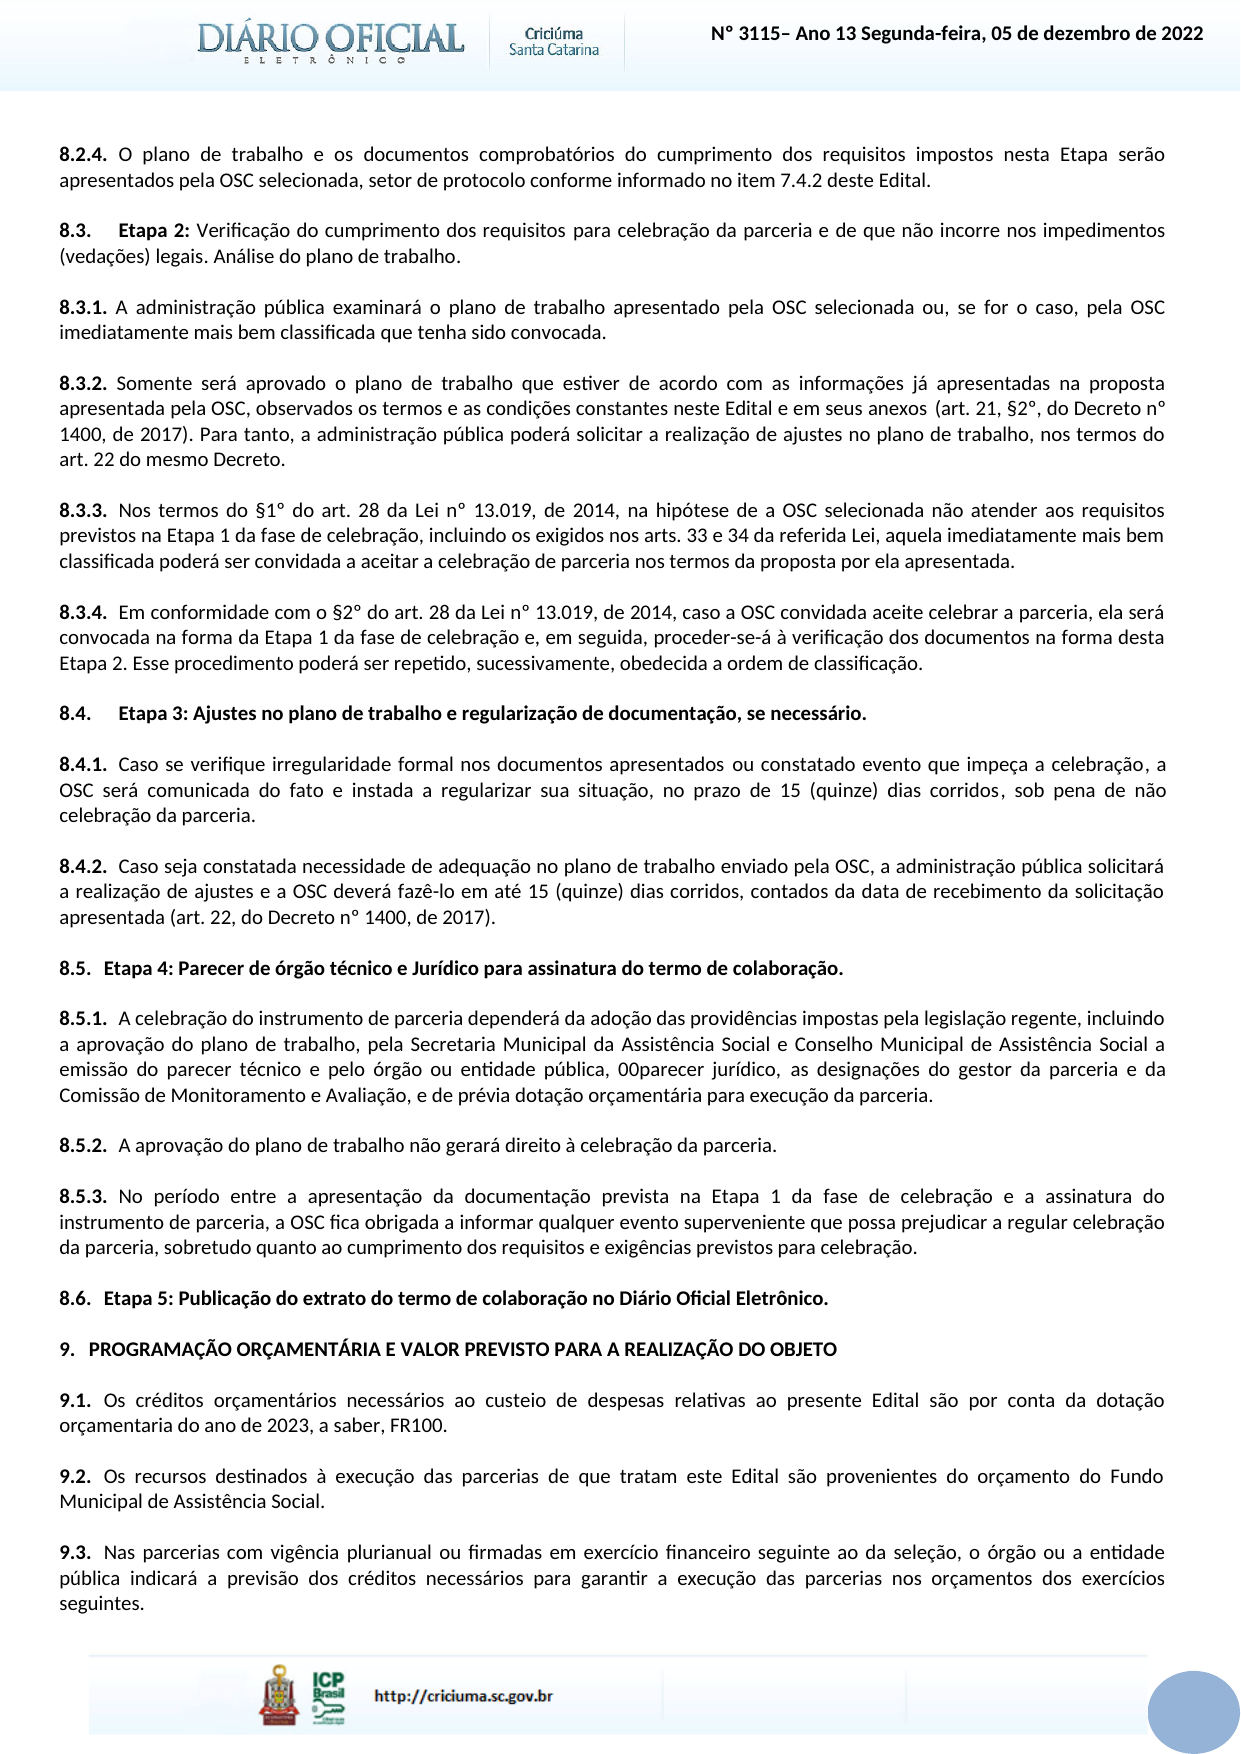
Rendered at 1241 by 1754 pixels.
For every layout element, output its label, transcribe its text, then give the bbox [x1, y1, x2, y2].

text 9. PROGRAMAÇÃO ORÇAMENTÁRIA E VALOR PREVISTO PARA A REALIZAÇÃO DO OBJETO [59, 1336, 1167, 1361]
text 8.5. Etapa 4: Parecer de órgão técnico e Jurídico para assinatura do termo de colaboração. [59, 955, 1167, 980]
text 8.6. Etapa 5: Publicação do extrato do termo de colaboração no Diário Oficial Eletrônico. [59, 1285, 1167, 1311]
text 8.4.2. Caso seja constatada necessidade de adequação no plano de trabalho enviado pela OSC, a administração pública solicitará a realização de ajustes e a OSC deverá fazê-lo em até 15 (quinze) dias corridos, contados da data de recebimento da solicitação apresentada (art. 22, do Decreto nº 1400, de 2017). [59, 853, 1167, 929]
text 8.5.3. No período entre a apresentação da documentação prevista na Etapa 1 da fase de celebração e a assinatura do instrumento de parceria, a OSC fica obrigada a informar qualquer evento superveniente que possa prejudicar a regular celebração da parceria, sobretudo quanto ao cumprimento dos requisitos e exigências previstos para celebração. [59, 1183, 1167, 1260]
text 9.1. Os créditos orçamentários necessários ao custeio de despesas relativas ao presente Edital são por conta da dotação orçamentaria do ano de 2023, a saber, FR100. [59, 1387, 1167, 1438]
text 8.5.1. A celebração do instrumento de parceria dependerá da adoção das providências impostas pela legislação regente, incluindo a aprovação do plano de trabalho, pela Secretaria Municipal da Assistência Social e Conselho Municipal de Assistência Social a emissão do parecer técnico e pelo órgão ou entidade pública, 00parecer jurídico, as designações do gestor da parceria e da Comissão de Monitoramento e Avaliação, e de prévia dotação orçamentária para execução da parceria. [59, 1006, 1167, 1107]
text 9.3. Nas parcerias com vigência plurianual ou firmadas em exercício financeiro seguinte ao da seleção, o órgão ou a entidade pública indicará a previsão dos créditos necessários para garantir a execução das parcerias nos orçamentos dos exercícios seguintes. [59, 1539, 1167, 1616]
text 8.3.4. Em conformidade com o §2º do art. 28 da Lei nº 13.019, de 2014, caso a OSC convidada aceite celebrar a parceria, ela será convocada na forma da Etapa 1 da fase de celebração e, em seguida, proceder-se-á à verificação dos documentos na forma desta Etapa 2. Esse procedimento poderá ser repetido, sucessivamente, obedecida a ordem de classificação. [59, 599, 1167, 675]
text 8.2.4. O plano de trabalho e os documentos comprobatórios do cumprimento dos requisitos impostos nesta Etapa serão apresentados pela OSC selecionada, setor de protocolo conforme informado no item 7.4.2 deste Edital. [59, 141, 1167, 192]
text 8.3.2. Somente será aprovado o plano de trabalho que estiver de acordo com as informações já apresentadas na proposta apresentada pela OSC, observados os termos e as condições constantes neste Edital e em seus anexos (art. 21, §2º, do Decreto nº 1400, de 2017). Para tanto, a administração pública poderá solicitar a realização de ajustes no plano de trabalho, nos termos do art. 22 do mesmo Decreto. [59, 370, 1167, 472]
text 8.4. Etapa 3: Ajustes no plano de trabalho e regularização de documentação, se necessário. [59, 701, 1167, 726]
text 9.2. Os recursos destinados à execução das parcerias de que tratam este Edital são provenientes do orçamento do Fundo Municipal de Assistência Social. [59, 1463, 1167, 1514]
text 8.3. Etapa 2: Verificação do cumprimento dos requisitos para celebração da parceria e de que não incorre nos impedimentos (vedações) legais. Análise do plano de trabalho. [59, 218, 1167, 268]
text 8.3.3. Nos termos do §1º do art. 28 da Lei nº 13.019, de 2014, na hipótese de a OSC selecionada não atender aos requisitos previstos na Etapa 1 da fase de celebração, incluindo os exigidos nos arts. 33 e 34 da referida Lei, aquela imediatamente mais bem classificada poderá ser convidada a aceitar a celebração de parceria nos termos da proposta por ela apresentada. [59, 497, 1167, 573]
text 8.5.2. A aprovação do plano de trabalho não gerará direito à celebração da parceria. [59, 1133, 1167, 1158]
text 8.4.1. Caso se verifique irregularidade formal nos documentos apresentados ou constatado evento que impeça a celebração, a OSC será comunicada do fato e instada a regularizar sua situação, no prazo de 15 (quinze) dias corridos, sob pena de não celebração da parceria. [59, 751, 1167, 828]
text 8.3.1. A administração pública examinará o plano de trabalho apresentado pela OSC selecionada ou, se for o caso, pela OSC imediatamente mais bem classificada que tenha sido convocada. [59, 294, 1167, 345]
